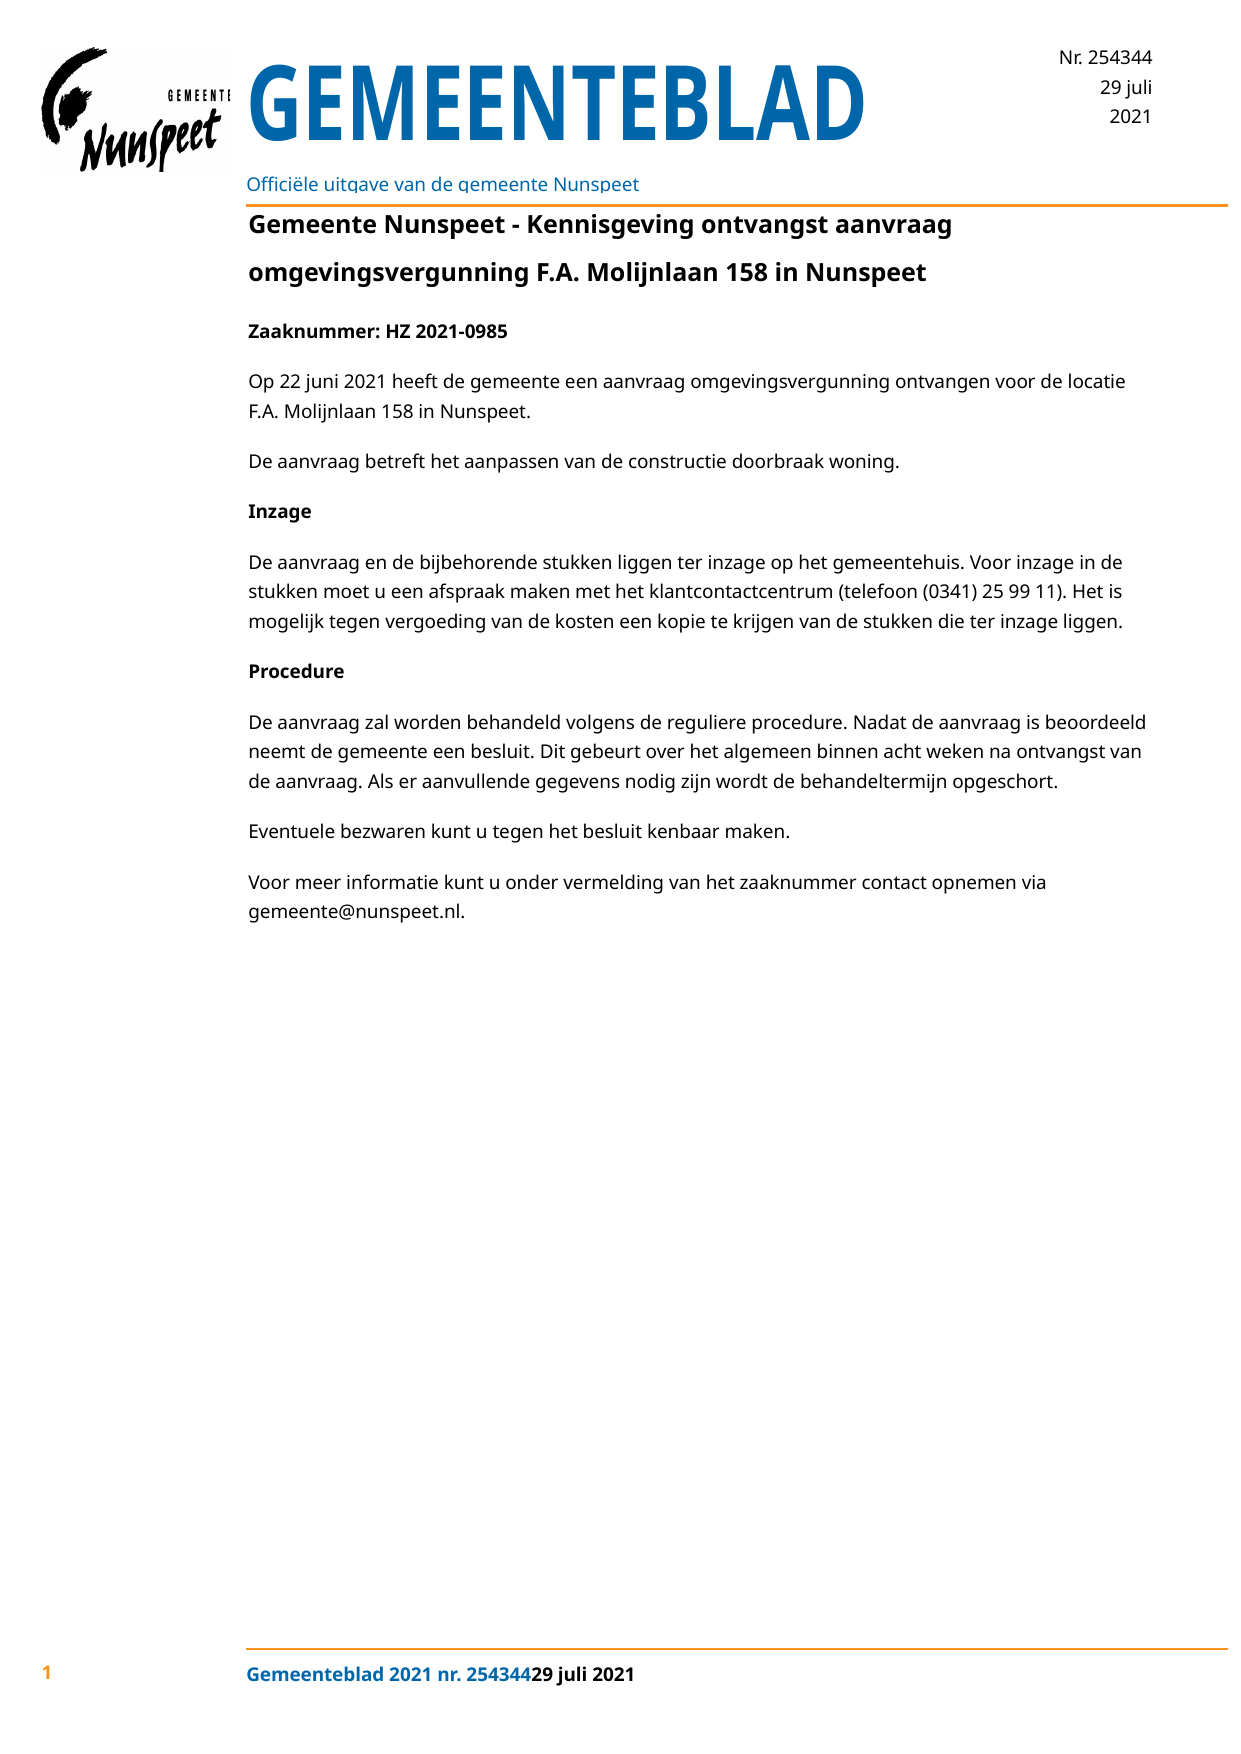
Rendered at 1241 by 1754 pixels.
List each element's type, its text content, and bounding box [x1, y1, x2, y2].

text De aanvraag en de bijbehorende stukken liggen ter inzage op het gemeentehuis. Voor inzage in de stukken moet u een afspraak maken met het klantcontactcentrum (telefoon (0341) 25 99 11). Het is mogelijk tegen vergoeding van de kosten een kopie te krijgen van de stukken die ter inzage liggen. [248, 549, 1152, 634]
text Voor meer informatie kunt u onder vermelding van het zaaknummer contact opnemen via gemeente@nunspeet.nl. [248, 869, 1152, 924]
text Procedure [248, 659, 1152, 684]
text De aanvraag zal worden behandeld volgens de reguliere procedure. Nadat de aanvraag is beoordeeld neemt de gemeente een besluit. Dit gebeurt over het algemeen binnen acht weken na ontvangst van de aanvraag. Als er aanvullende gegevens nodig zijn wordt de behandeltermijn opgeschort. [248, 709, 1152, 794]
text Eventuele bezwaren kunt u tegen het besluit kenbaar maken. [248, 819, 1152, 844]
text Gemeente Nunspeet - Kennisgeving ontvangst aanvraag omgevingsvergunning F.A. Molijnlaan 158 in Nunspeet [248, 207, 1152, 288]
text De aanvraag betreft het aanpassen van de constructie doorbraak woning. [248, 448, 1152, 474]
text Inzage [248, 499, 1152, 524]
picture [41, 47, 231, 172]
text Zaaknummer: HZ 2021-0985 [248, 318, 1152, 344]
text Op 22 juni 2021 heeft de gemeente een aanvraag omgevingsvergunning ontvangen voor de locatie F.A. Molijnlaan 158 in Nunspeet. [248, 368, 1152, 424]
